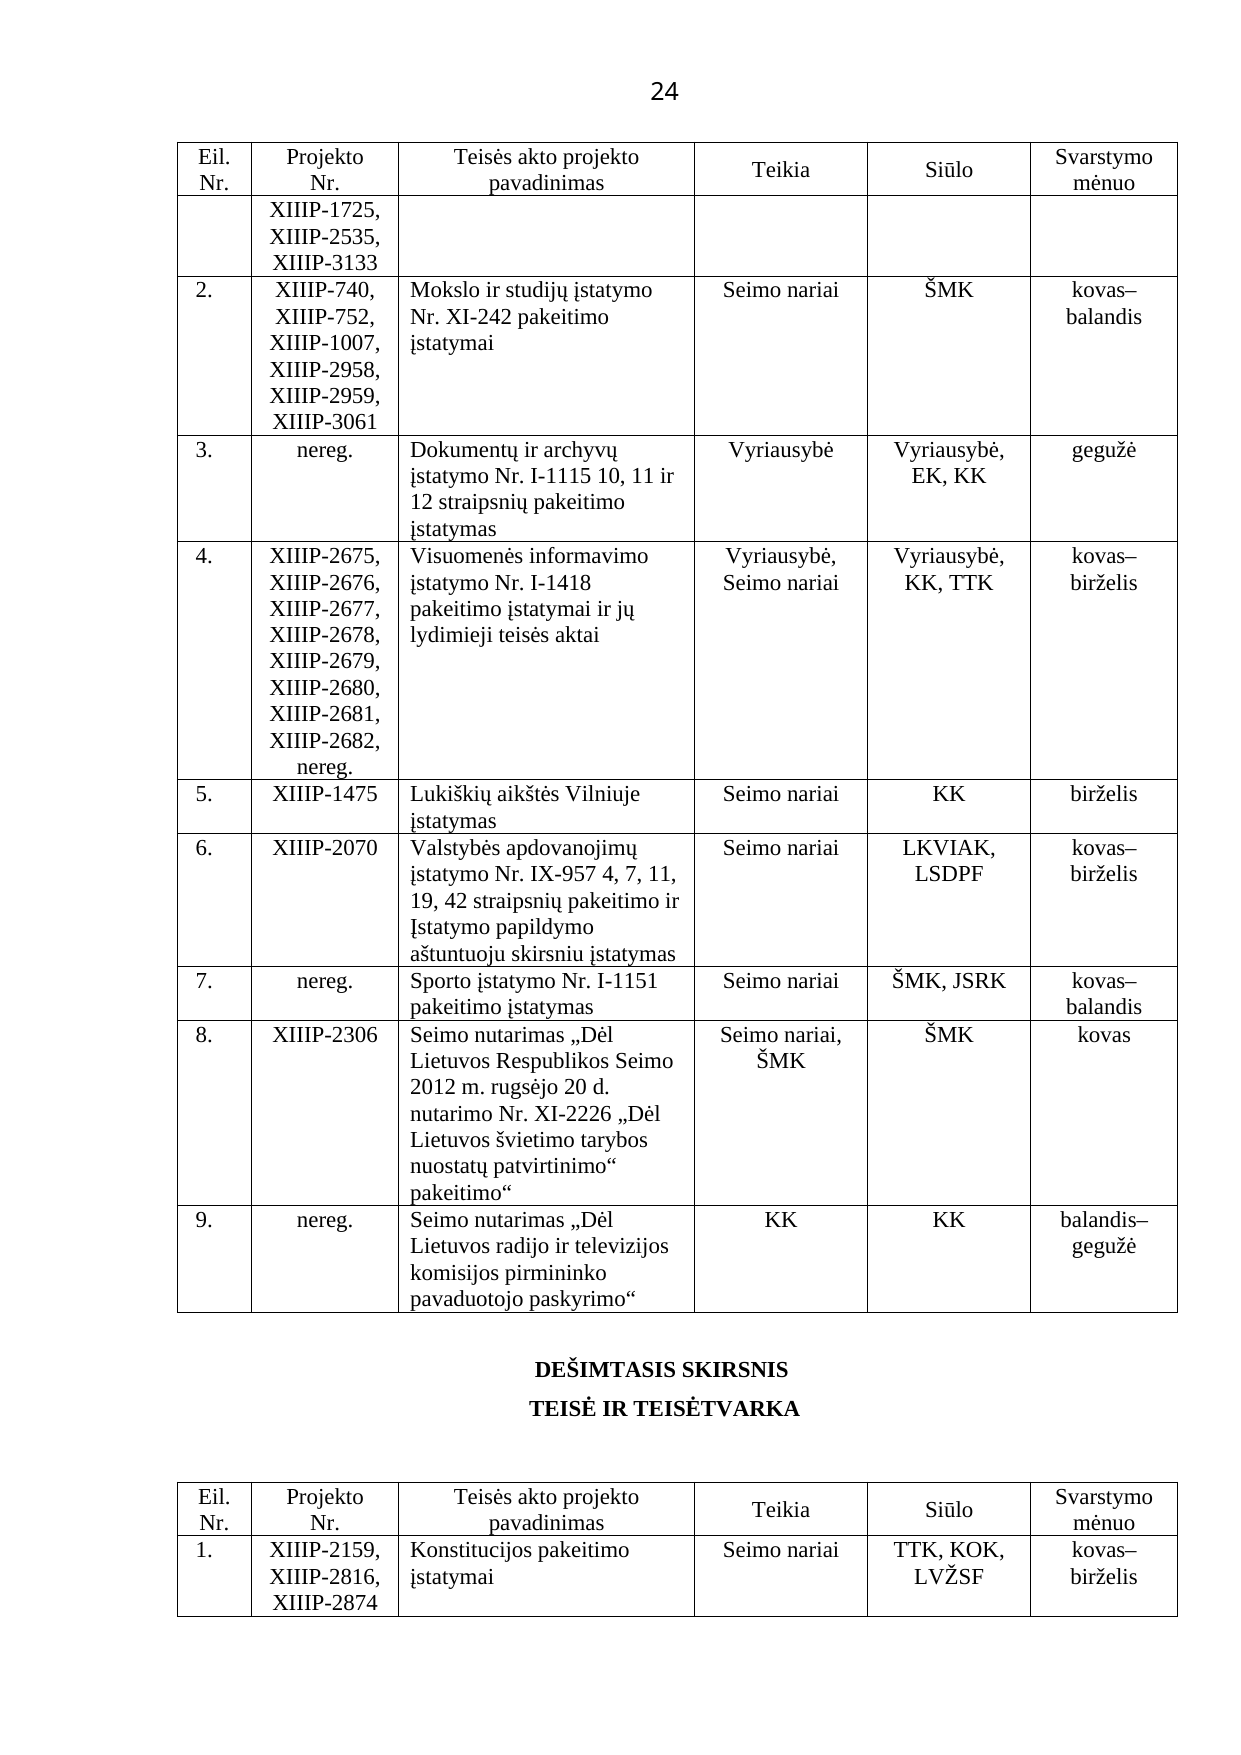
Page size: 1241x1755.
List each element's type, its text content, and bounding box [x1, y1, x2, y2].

table_cell 4. [178, 542, 251, 779]
table_cell XIIIP-1475 [252, 780, 398, 833]
table_cell LKVIAK, LSDPF [868, 834, 1030, 966]
table_cell XIIIP-740, XIIIP-752, XIIIP-1007, XIIIP-2958, XIIIP-2959, XIIIP-3061 [252, 277, 398, 435]
table_header Teikia [695, 1483, 867, 1535]
table_header Siūlo [868, 1483, 1030, 1535]
table_cell gegužė [1031, 436, 1177, 541]
table_header Projekto Nr. [252, 1483, 398, 1535]
table_header Eil. Nr. [178, 143, 251, 195]
table_header Eil. Nr. [178, 1483, 251, 1535]
table_header Teisės akto projekto pavadinimas [399, 143, 694, 195]
table_header Teikia [695, 143, 867, 195]
table_cell 9. [178, 1206, 251, 1312]
text TEISĖ IR TEISĖTVARKA [177, 1395, 1152, 1422]
table_cell Seimo nutarimas „Dėl Lietuvos Respublikos Seimo 2012 m. rugsėjo 20 d. nutarimo Nr. XI-2226 „Dėl Lietuvos švietimo tarybos nuostatų patvirtinimo“ pakeitimo“ [399, 1021, 694, 1205]
table_cell [399, 196, 694, 276]
table_cell Lukiškių aikštės Vilniuje įstatymas [399, 780, 694, 833]
table_cell XIIIP-2070 [252, 834, 398, 966]
table_cell birželis [1031, 780, 1177, 833]
table_cell Seimo nariai [695, 1536, 867, 1616]
table_cell 8. [178, 1021, 251, 1205]
table_header Svarstymo mėnuo [1031, 143, 1177, 195]
table_cell Seimo nariai [695, 967, 867, 1020]
table_cell kovas–birželis [1031, 834, 1177, 966]
table_header Svarstymo mėnuo [1031, 1483, 1177, 1535]
table_cell KK [695, 1206, 867, 1312]
table_cell 6. [178, 834, 251, 966]
table_cell kovas–birželis [1031, 542, 1177, 779]
table_cell kovas–balandis [1031, 277, 1177, 435]
table_cell nereg. [252, 1206, 398, 1312]
table_cell Seimo nariai [695, 834, 867, 966]
table_cell TTK, KOK, LVŽSF [868, 1536, 1030, 1616]
table_header Teisės akto projekto pavadinimas [399, 1483, 694, 1535]
table_cell Dokumentų ir archyvų įstatymo Nr. I-1115 10, 11 ir 12 straipsnių pakeitimo įstatymas [399, 436, 694, 541]
table_cell Visuomenės informavimo įstatymo Nr. I-1418 pakeitimo įstatymai ir jų lydimieji teisės aktai [399, 542, 694, 779]
table_cell ŠMK [868, 1021, 1030, 1205]
table_cell Seimo nariai [695, 780, 867, 833]
table_cell XIIIP-2675, XIIIP-2676, XIIIP-2677, XIIIP-2678, XIIIP-2679, XIIIP-2680, XIIIP-2681, XIIIP-2682, nereg. [252, 542, 398, 779]
table_cell Valstybės apdovanojimų įstatymo Nr. IX-957 4, 7, 11, 19, 42 straipsnių pakeitimo ir Įstatymo papildymo aštuntuoju skirsniu įstatymas [399, 834, 694, 966]
table_cell XIIIP-2306 [252, 1021, 398, 1205]
table_cell kovas–birželis [1031, 1536, 1177, 1616]
table_cell XIIIP-1725, XIIIP-2535, XIIIP-3133 [252, 196, 398, 276]
table_cell 1. [178, 1536, 251, 1616]
table_cell Vyriausybė, Seimo nariai [695, 542, 867, 779]
table_header Projekto Nr. [252, 143, 398, 195]
table_cell Seimo nariai, ŠMK [695, 1021, 867, 1205]
table_cell nereg. [252, 967, 398, 1020]
table_cell Vyriausybė, KK, TTK [868, 542, 1030, 779]
table_cell 3. [178, 436, 251, 541]
table_cell XIIIP-2159, XIIIP-2816, XIIIP-2874 [252, 1536, 398, 1616]
table_cell Sporto įstatymo Nr. I-1151 pakeitimo įstatymas [399, 967, 694, 1020]
table_cell balandis– gegužė [1031, 1206, 1177, 1312]
table_cell ŠMK [868, 277, 1030, 435]
table_cell 2. [178, 277, 251, 435]
table_cell KK [868, 1206, 1030, 1312]
table_cell Konstitucijos pakeitimo įstatymai [399, 1536, 694, 1616]
table_cell Seimo nutarimas „Dėl Lietuvos radijo ir televizijos komisijos pirmininko pavaduotojo paskyrimo“ [399, 1206, 694, 1312]
table_cell [695, 196, 867, 276]
table_cell 7. [178, 967, 251, 1020]
table_cell Mokslo ir studijų įstatymo Nr. XI-242 pakeitimo įstatymai [399, 277, 694, 435]
table_cell KK [868, 780, 1030, 833]
table_cell kovas–balandis [1031, 967, 1177, 1020]
table_cell [178, 196, 251, 276]
table_cell [868, 196, 1030, 276]
table_cell [1031, 196, 1177, 276]
table_header Siūlo [868, 143, 1030, 195]
table_cell Seimo nariai [695, 277, 867, 435]
text DEŠIMTASIS SKIRSNIS [177, 1356, 1152, 1382]
table_cell ŠMK, JSRK [868, 967, 1030, 1020]
table_cell kovas [1031, 1021, 1177, 1205]
table_cell 5. [178, 780, 251, 833]
table_cell Vyriausybė [695, 436, 867, 541]
table_cell nereg. [252, 436, 398, 541]
table_cell Vyriausybė, EK, KK [868, 436, 1030, 541]
